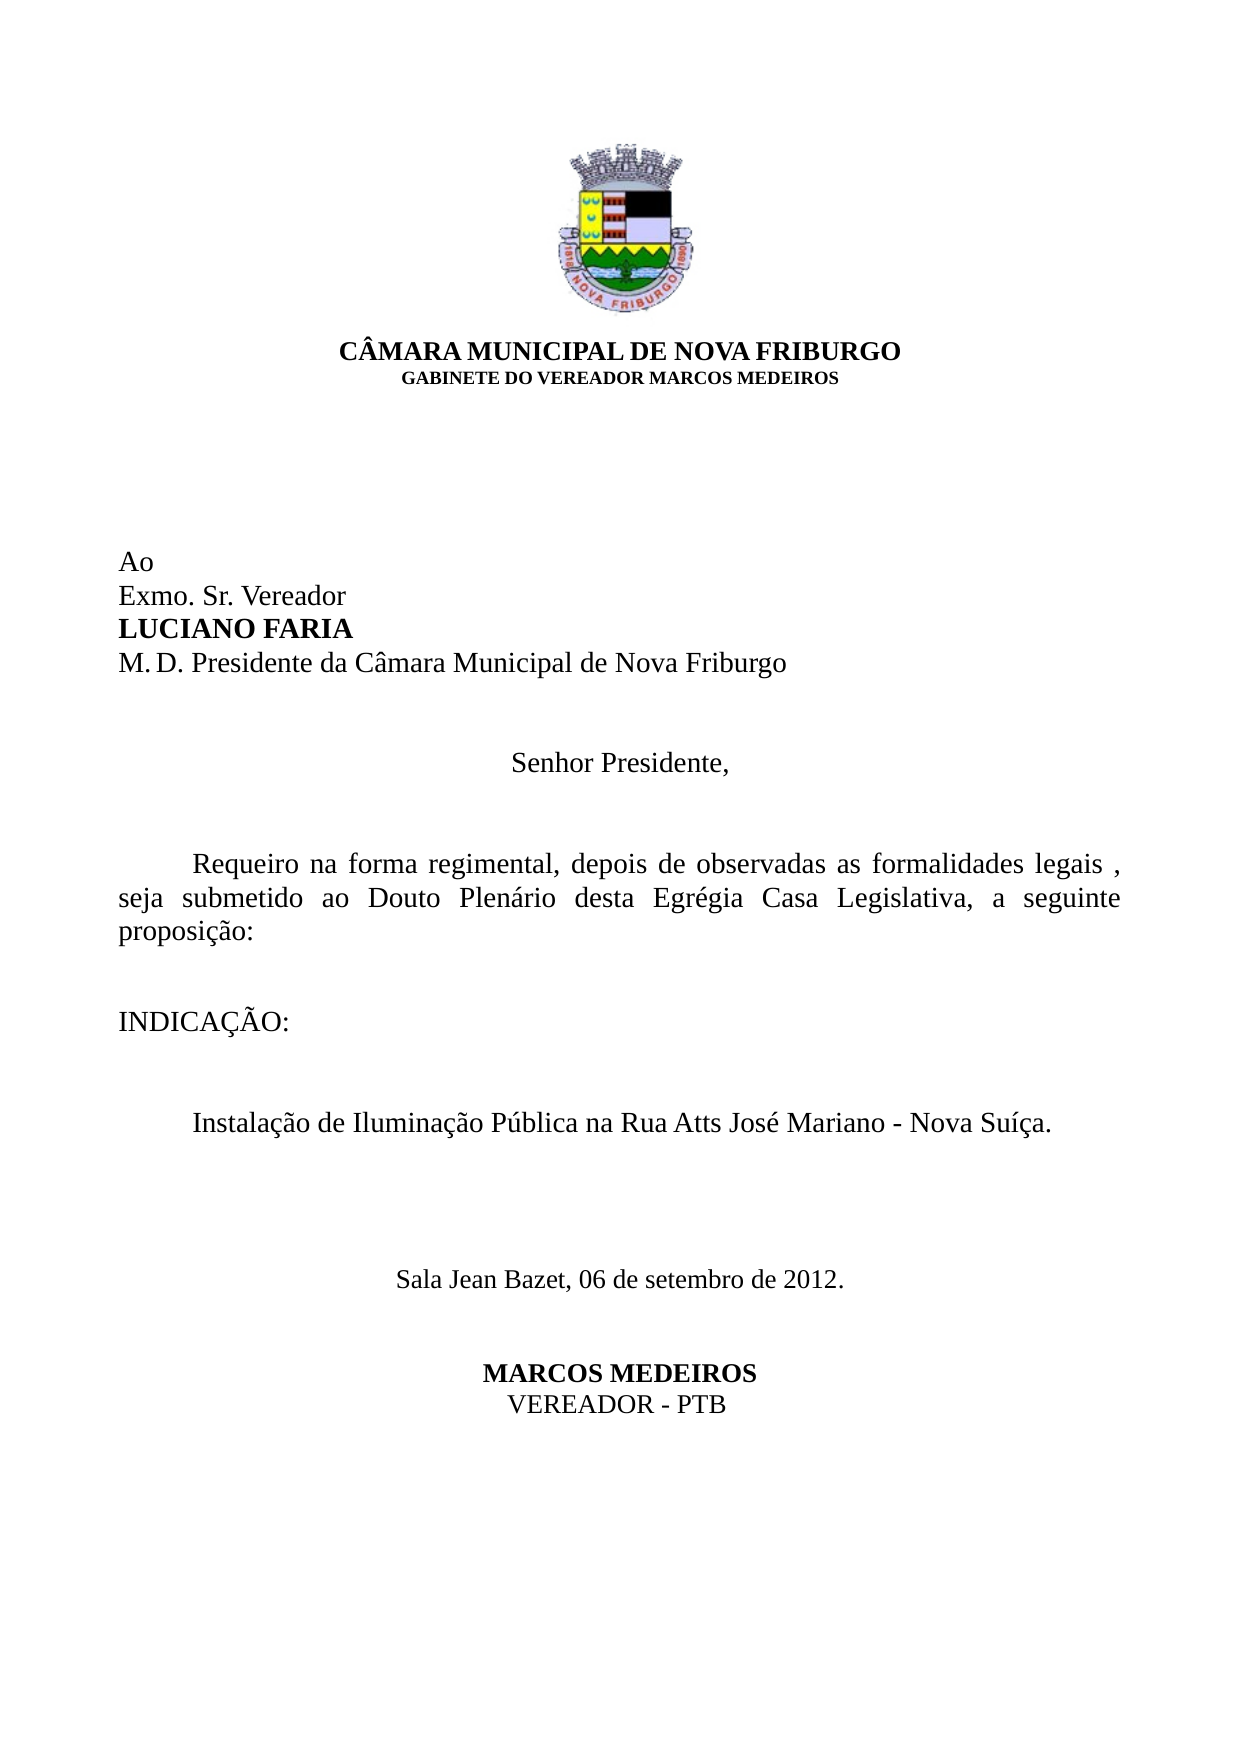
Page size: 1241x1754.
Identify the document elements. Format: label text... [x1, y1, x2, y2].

text Senhor Presidente, [118, 746, 1122, 779]
text GABINETE DO VEREADOR MARCOS MEDEIROS [118, 367, 1122, 388]
text LUCIANO FARIA [118, 611, 1122, 645]
text Ao [118, 544, 1122, 578]
list D. Presidente da Câmara Municipal de Nova Friburgo [118, 645, 1122, 678]
text Instalação de Iluminação Pública na Rua Atts José Mariano - Nova Suíça. [118, 1105, 1122, 1138]
picture [537, 127, 703, 327]
text CÂMARA MUNICIPAL DE NOVA FRIBURGO [118, 335, 1122, 367]
text INDICAÇÃO: [118, 1004, 1122, 1038]
text Exmo. Sr. Vereador [118, 578, 1122, 611]
text Sala Jean Bazet, 06 de setembro de 2012. [118, 1263, 1122, 1295]
text Requeiro na forma regimental, depois de observadas as formalidades legais , seja submetido ao Douto Plenário desta Egrégia Casa Legislativa, a seguinte proposição: [118, 846, 1122, 947]
text MARCOS MEDEIROS [118, 1357, 1122, 1388]
text VEREADOR - PTB [118, 1388, 1122, 1419]
